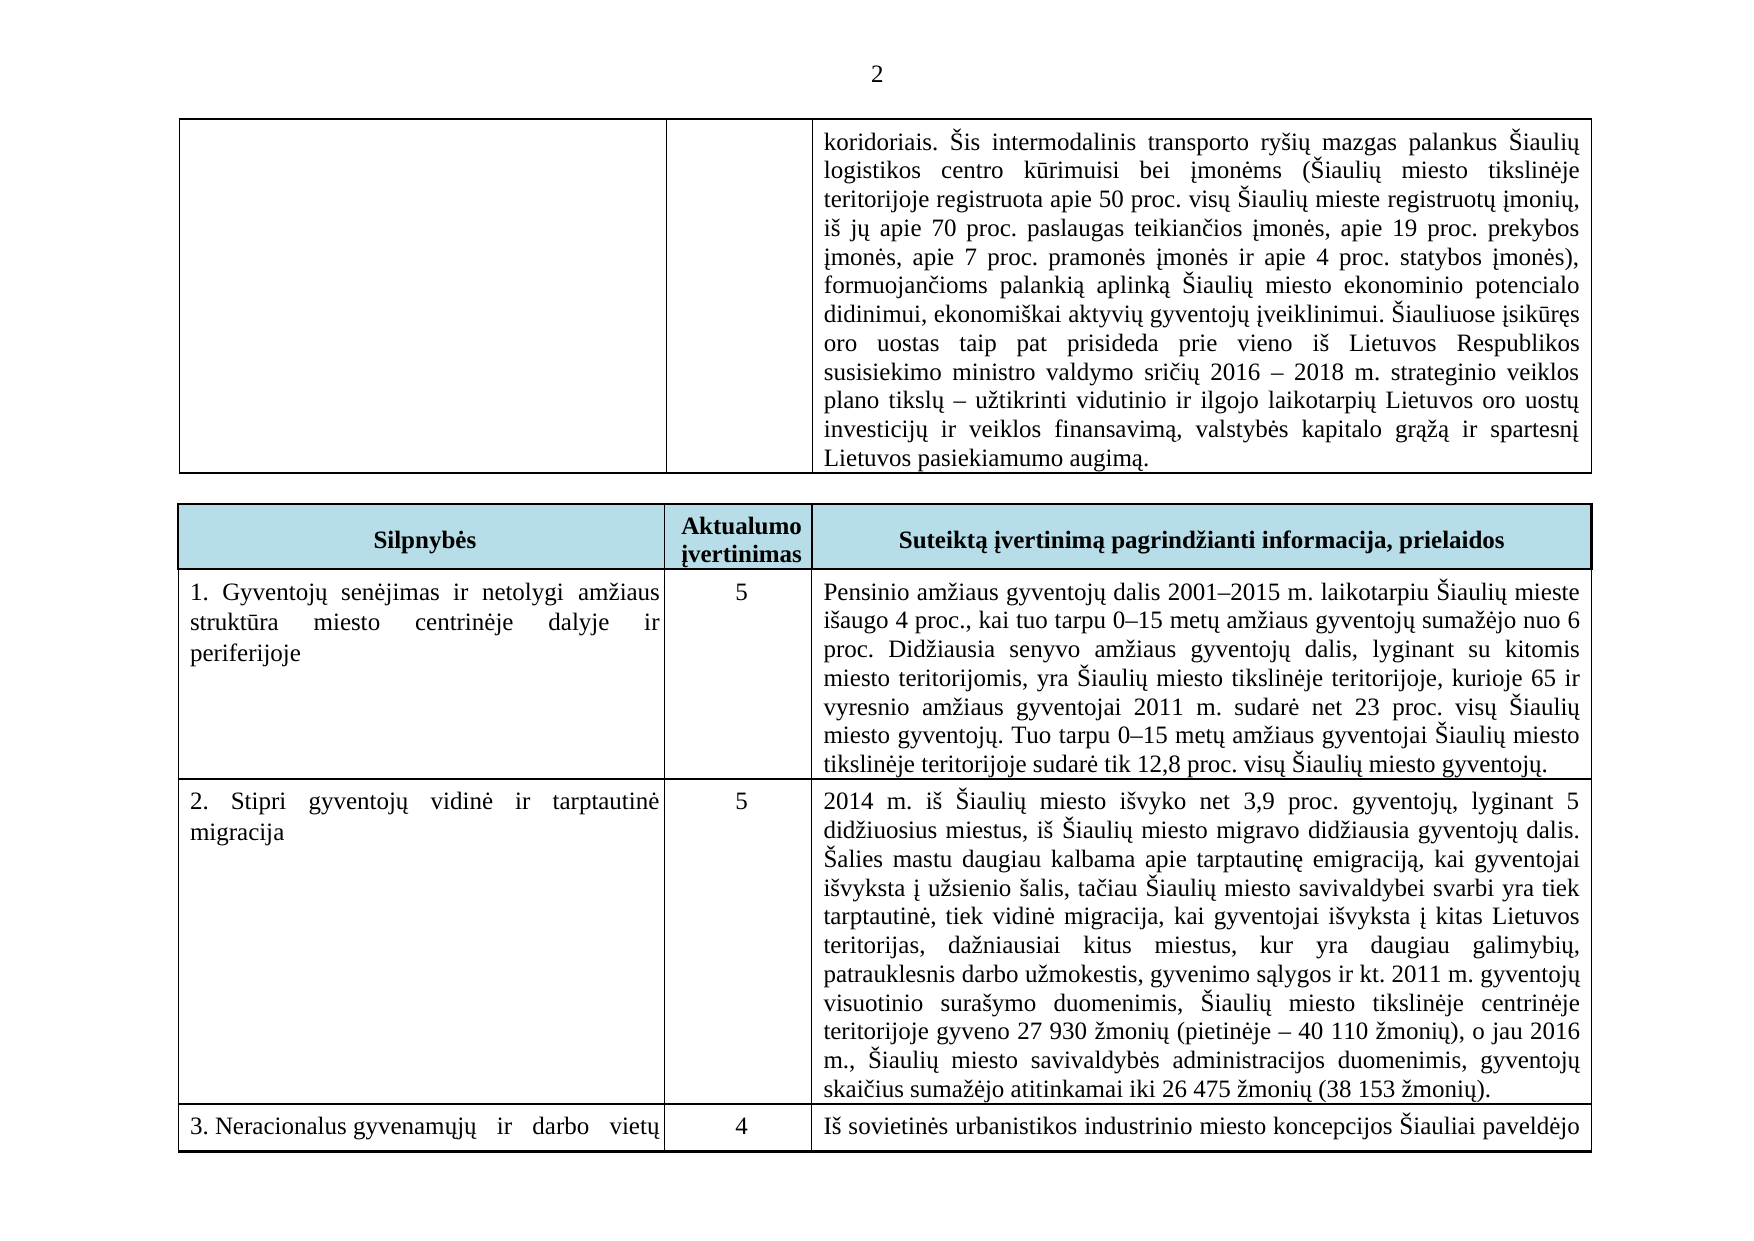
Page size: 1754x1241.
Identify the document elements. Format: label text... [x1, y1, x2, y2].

table_cell 5 [665, 780, 811, 1103]
table_cell [180, 120, 666, 472]
table_cell 2. Stipri gyventojų vidinė ir tarptautinė migracija [179, 780, 664, 1103]
table_cell 2014 m. iš Šiaulių miesto išvyko net 3,9 proc. gyventojų, lyginant 5 didžiuosius miestus, iš Šiaulių miesto migravo didžiausia gyventojų dalis. Šalies mastu daugiau kalbama apie tarptautinę emigraciją, kai gyventojai išvyksta į užsienio šalis, tačiau Šiaulių miesto savivaldybei svarbi yra tiek tarptautinė, tiek vidinė migracija, kai gyventojai išvyksta į kitas Lietuvos teritorijas, dažniausiai kitus miestus, kur yra daugiau galimybių, patrauklesnis darbo užmokestis, gyvenimo sąlygos ir kt. 2011 m. gyventojų visuotinio surašymo duomenimis, Šiaulių miesto tikslinėje centrinėje teritorijoje gyveno 27 930 žmonių (pietinėje – 40 110 žmonių), o jau 2016 m., Šiaulių miesto savivaldybės administracijos duomenimis, gyventojų skaičius sumažėjo atitinkamai iki 26 475 žmonių (38 153 žmonių). [812, 780, 1591, 1103]
table_cell koridoriais. Šis intermodalinis transporto ryšių mazgas palankus Šiaulių logistikos centro kūrimuisi bei įmonėms (Šiaulių miesto tikslinėje teritorijoje registruota apie 50 proc. visų Šiaulių mieste registruotų įmonių, iš jų apie 70 proc. paslaugas teikiančios įmonės, apie 19 proc. prekybos įmonės, apie 7 proc. pramonės įmonės ir apie 4 proc. statybos įmonės), formuojančioms palankią aplinką Šiaulių miesto ekonominio potencialo didinimui, ekonomiškai aktyvių gyventojų įveiklinimui. Šiauliuose įsikūręs oro uostas taip pat prisideda prie vieno iš Lietuvos Respublikos susisiekimo ministro valdymo sričių 2016 – 2018 m. strateginio veiklos plano tikslų – užtikrinti vidutinio ir ilgojo laikotarpių Lietuvos oro uostų investicijų ir veiklos finansavimą, valstybės kapitalo grąžą ir spartesnį Lietuvos pasiekiamumo augimą. [813, 120, 1591, 472]
table_header Silpnybės [179, 505, 664, 568]
table_cell 5 [665, 570, 811, 778]
table_header Suteiktą įvertinimą pagrindžianti informacija, prielaidos [813, 505, 1590, 568]
table_cell 3. Neracionalus gyvenamųjų ir darbo vietų [179, 1105, 664, 1150]
table_cell 4 [665, 1105, 811, 1150]
table_cell 1. Gyventojų senėjimas ir netolygi amžiaus struktūra miesto centrinėje dalyje ir periferijoje [179, 570, 664, 778]
table_cell Iš sovietinės urbanistikos industrinio miesto koncepcijos Šiauliai paveldėjo [812, 1105, 1591, 1150]
table_cell [667, 120, 812, 472]
table_header Aktualumo įvertinimas [665, 505, 811, 568]
table_cell Pensinio amžiaus gyventojų dalis 2001–2015 m. laikotarpiu Šiaulių mieste išaugo 4 proc., kai tuo tarpu 0–15 metų amžiaus gyventojų sumažėjo nuo 6 proc. Didžiausia senyvo amžiaus gyventojų dalis, lyginant su kitomis miesto teritorijomis, yra Šiaulių miesto tikslinėje teritorijoje, kurioje 65 ir vyresnio amžiaus gyventojai 2011 m. sudarė net 23 proc. visų Šiaulių miesto gyventojų. Tuo tarpu 0–15 metų amžiaus gyventojai Šiaulių miesto tikslinėje teritorijoje sudarė tik 12,8 proc. visų Šiaulių miesto gyventojų. [812, 570, 1591, 778]
